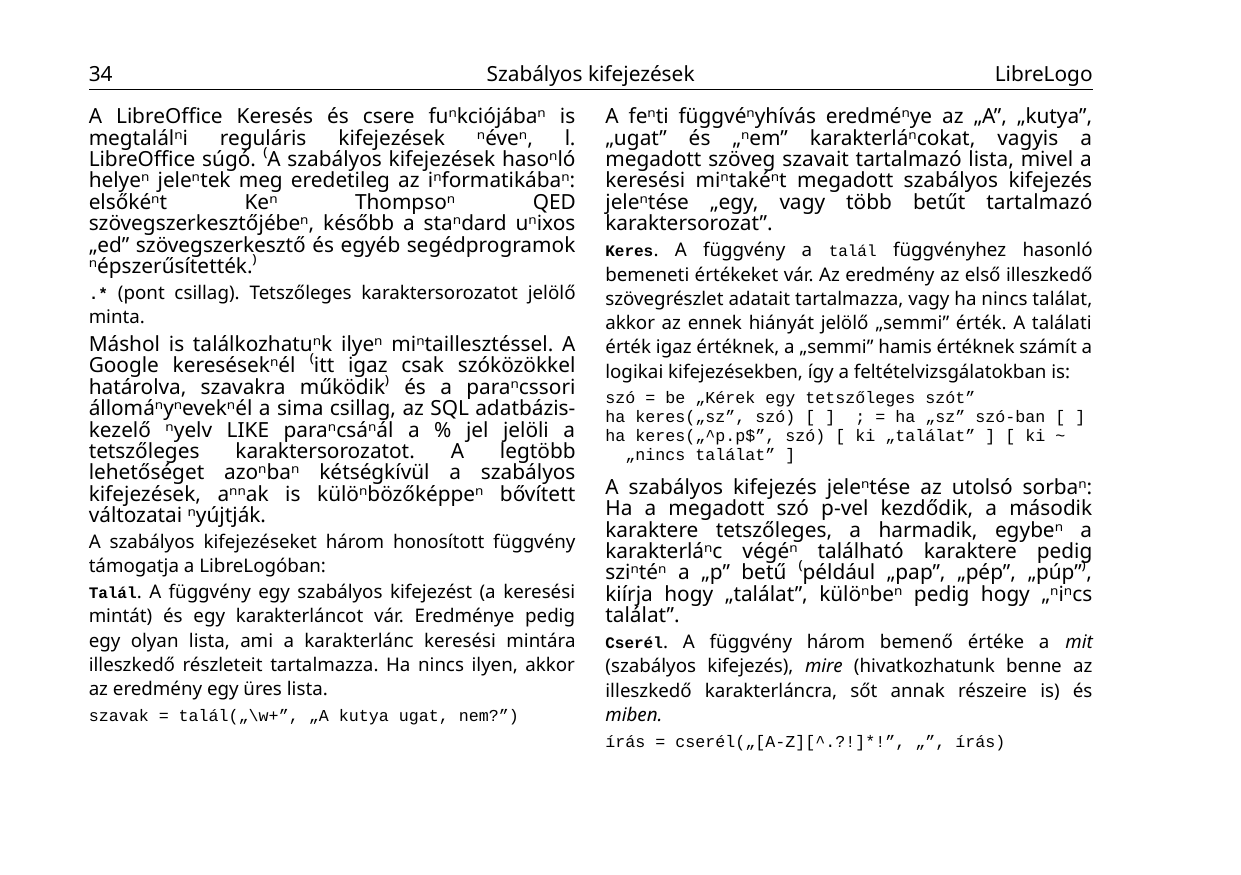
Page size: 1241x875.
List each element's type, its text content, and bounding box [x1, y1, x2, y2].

text A szabályos kifejezés jelentése az utolsó sorban: Ha a megadott szó p-vel kezdődik, a második karaktere tetszőleges, a harmadik, egyben a karakterlánc végén található karaktere pedig szintén a „p” betű (például „pap”, „pép”, „púp”), kiírja hogy „találat”, különben pedig hogy „nincs találat”. [605, 472, 1093, 628]
text A szabályos kifejezéseket három honosított függvény támogatja a LibreLogóban: [88, 528, 576, 578]
text szó = be „Kérek egy tetszőleges szót” [605, 390, 1093, 409]
text ha keres(„sz”, szó) [ ] ; = ha „sz” szó-ban [ ] [605, 409, 1093, 428]
text .* (pont csillag). Tetszőleges karaktersorozatot jelölő minta. [88, 279, 576, 329]
text Talál. A függvény egy szabályos kifejezést (a keresési mintát) és egy karakterláncot vár. Eredménye pedig egy olyan lista, ami a karakterlánc keresési mintára illeszkedő részleteit tartalmazza. Ha nincs ilyen, akkor az eredmény egy üres lista. [88, 578, 576, 701]
text A fenti függvényhívás eredménye az „A”, „kutya”, „ugat” és „nem” karakterláncokat, vagyis a megadott szöveg szavait tartalmazó lista, mivel a keresési mintaként megadott szabályos kifejezés jelentése „egy, vagy több betűt tartalmazó karaktersorozat”. [605, 102, 1093, 237]
text szavak = talál(„\w+”, „A kutya ugat, nem?”) [88, 707, 576, 726]
text írás = cserél(„[A-Z][^.?!]*!”, „”, írás) [605, 733, 1093, 752]
text Máshol is találkozhatunk ilyen mintaillesztéssel. A Google kereséseknél (itt igaz csak szóközökkel határolva, szavakra működik) és a parancssori állományneveknél a sima csillag, az SQL adatbázis-kezelő nyelv LIKE parancsánál a % jel jelöli a tetszőleges karaktersorozatot. A legtöbb lehetőséget azonban kétségkívül a szabályos kifejezések, annak is különbözőképpen bővített változatai nyújtják. [88, 329, 576, 528]
text A LibreOffice Keresés és csere funkciójában is megtalálni reguláris kifejezések néven, l. LibreOffice súgó. (A szabályos kifejezések hasonló helyen jelentek meg eredetileg az informatikában: elsőként Ken Thompson QED szövegszerkesztőjében, később a standard unixos „ed” szövegszerkesztő és egyéb segédprogramok népszerűsítették.) [88, 102, 576, 279]
text ha keres(„^p.p$”, szó) [ ki „találat” ] [ ki ~ [605, 428, 1093, 447]
text Keres. A függvény a talál függvényhez hasonló bemeneti értékeket vár. Az eredmény az első illeszkedő szövegrészlet adatait tartalmazza, vagy ha nincs találat, akkor az ennek hiányát jelölő „semmi” érték. A találati érték igaz értéknek, a „semmi” hamis értéknek számít a logikai kifejezésekben, így a feltételvizsgálatokban is: [605, 237, 1093, 384]
text Cserél. A függvény három bemenő értéke a mit (szabályos kifejezés), mire (hivatkozhatunk benne az illeszkedő karakterláncra, sőt annak részeire is) és miben. [605, 628, 1093, 727]
text „nincs találat” ] [605, 447, 1093, 466]
